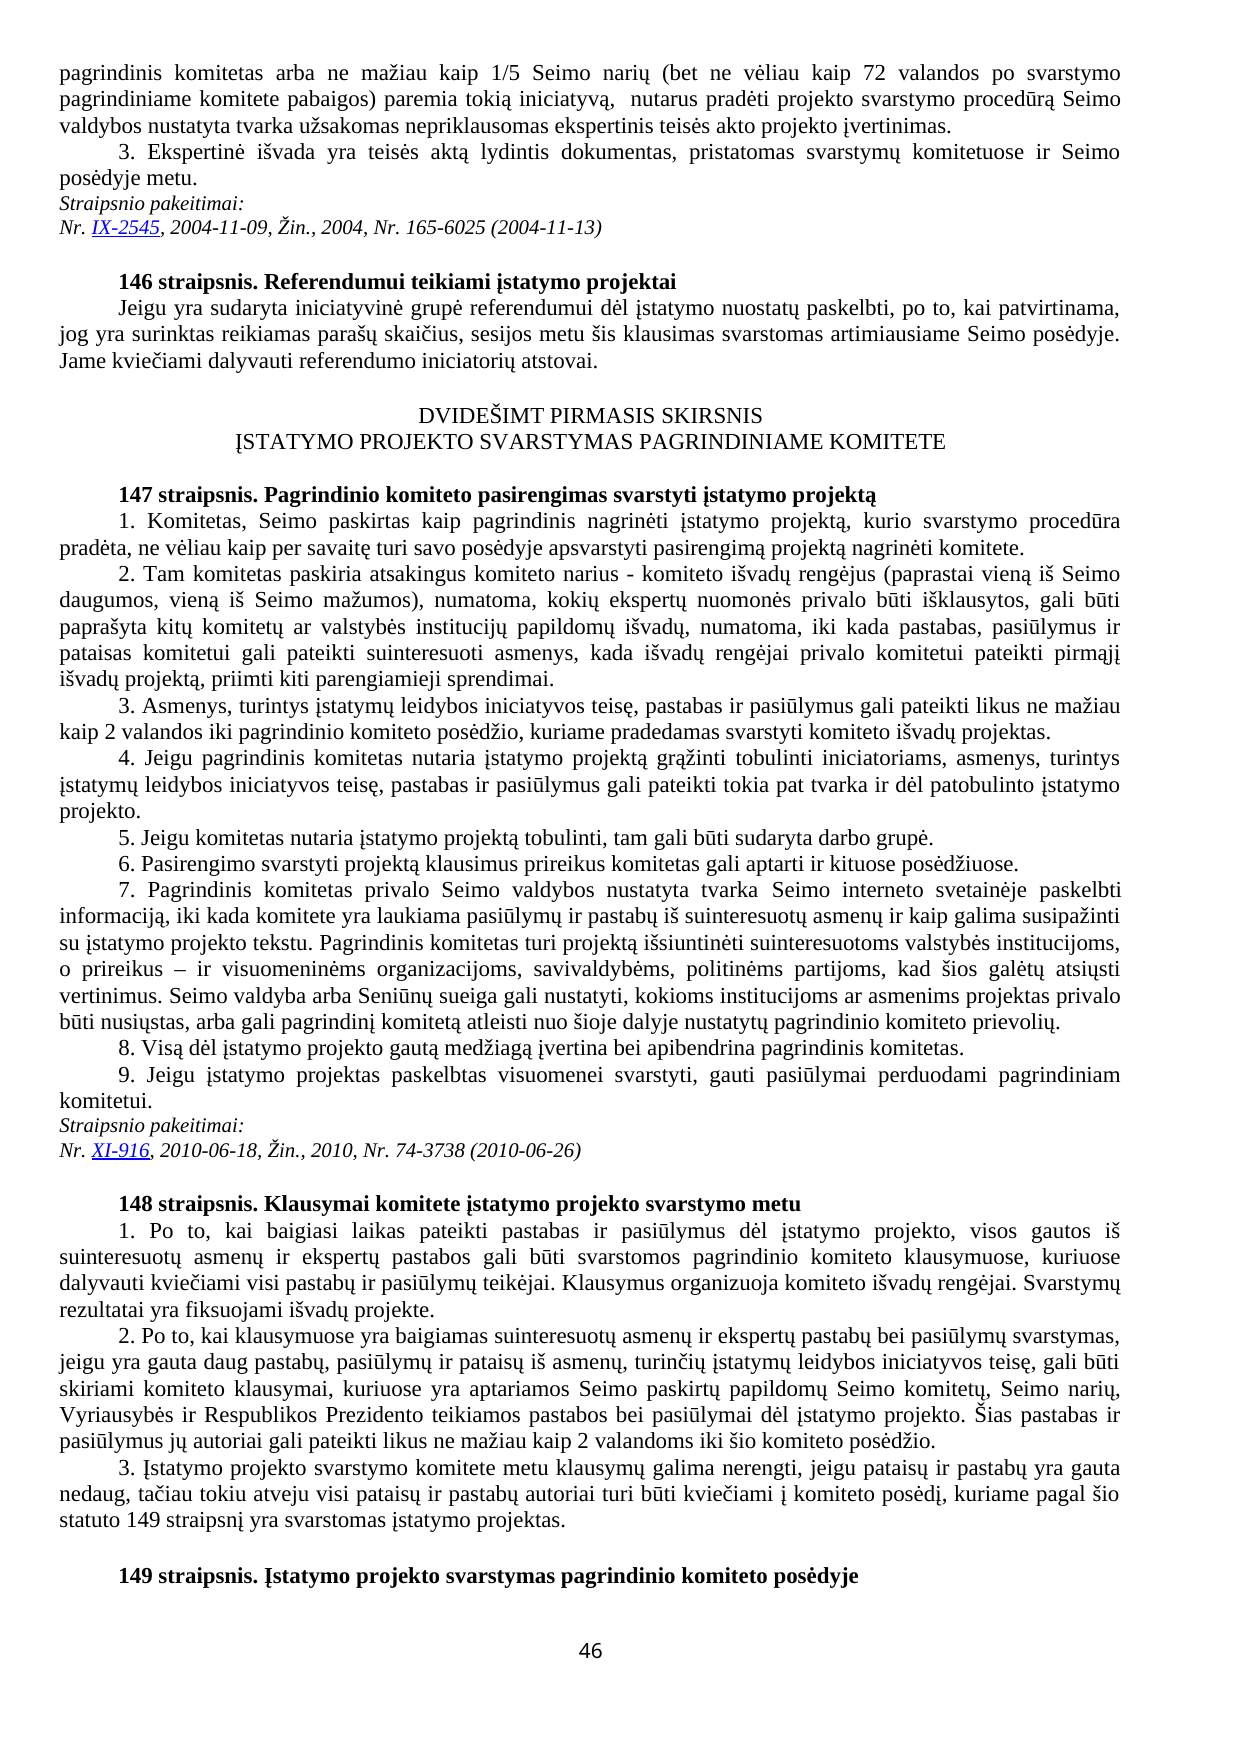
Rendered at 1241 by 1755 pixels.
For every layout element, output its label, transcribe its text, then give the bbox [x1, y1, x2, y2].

text 3. Ekspertinė išvada yra teisės aktą lydintis dokumentas, pristatomas svarstymų komitetuose ir Seimo posėdyje metu. [59, 138, 1122, 191]
text 149 straipsnis. Įstatymo projekto svarstymas pagrindinio komiteto posėdyje [59, 1562, 1122, 1588]
text Straipsnio pakeitimai: [59, 1113, 1122, 1137]
text 3. Įstatymo projekto svarstymo komitete metu klausymų galima nerengti, jeigu pataisų ir pastabų yra gauta nedaug, tačiau tokiu atveju visi pataisų ir pastabų autoriai turi būti kviečiami į komiteto posėdį, kuriame pagal šio statuto 149 straipsnį yra svarstomas įstatymo projektas. [59, 1454, 1122, 1533]
text 2. Tam komitetas paskiria atsakingus komiteto narius - komiteto išvadų rengėjus (paprastai vieną iš Seimo daugumos, vieną iš Seimo mažumos), numatoma, kokių ekspertų nuomonės privalo būti išklausytos, gali būti paprašyta kitų komitetų ar valstybės institucijų papildomų išvadų, numatoma, iki kada pastabas, pasiūlymus ir pataisas komitetui gali pateikti suinteresuoti asmenys, kada išvadų rengėjai privalo komitetui pateikti pirmąjį išvadų projektą, priimti kiti parengiamieji sprendimai. [59, 560, 1122, 692]
text 7. Pagrindinis komitetas privalo Seimo valdybos nustatyta tvarka Seimo interneto svetainėje paskelbti informaciją, iki kada komitete yra laukiama pasiūlymų ir pastabų iš suinteresuotų asmenų ir kaip galima susipažinti su įstatymo projekto tekstu. Pagrindinis komitetas turi projektą išsiuntinėti suinteresuotoms valstybės institucijoms, o prireikus – ir visuomeninėms organizacijoms, savivaldybėms, politinėms partijoms, kad šios galėtų atsiųsti vertinimus. Seimo valdyba arba Seniūnų sueiga gali nustatyti, kokioms institucijoms ar asmenims projektas privalo būti nusiųstas, arba gali pagrindinį komitetą atleisti nuo šioje dalyje nustatytų pagrindinio komiteto prievolių. [59, 876, 1122, 1034]
text Nr. IX-2545, 2004-11-09, Žin., 2004, Nr. 165-6025 (2004-11-13) [59, 215, 1122, 239]
text 5. Jeigu komitetas nutaria įstatymo projektą tobulinti, tam gali būti sudaryta darbo grupė. [59, 823, 1122, 850]
text 146 straipsnis. Referendumui teikiami įstatymo projektai [59, 268, 1122, 294]
text 6. Pasirengimo svarstyti projektą klausimus prireikus komitetas gali aptarti ir kituose posėdžiuose. [59, 850, 1122, 876]
text 148 straipsnis. Klausymai komitete įstatymo projekto svarstymo metu [59, 1190, 1122, 1217]
text Jeigu yra sudaryta iniciatyvinė grupė referendumui dėl įstatymo nuostatų paskelbti, po to, kai patvirtinama, jog yra surinktas reikiamas parašų skaičius, sesijos metu šis klausimas svarstomas artimiausiame Seimo posėdyje. Jame kviečiami dalyvauti referendumo iniciatorių atstovai. [59, 294, 1122, 373]
text 9. Jeigu įstatymo projektas paskelbtas visuomenei svarstyti, gauti pasiūlymai perduodami pagrindiniam komitetui. [59, 1061, 1122, 1113]
text 1. Po to, kai baigiasi laikas pateikti pastabas ir pasiūlymus dėl įstatymo projekto, visos gautos iš suinteresuotų asmenų ir ekspertų pastabos gali būti svarstomos pagrindinio komiteto klausymuose, kuriuose dalyvauti kviečiami visi pastabų ir pasiūlymų teikėjai. Klausymus organizuoja komiteto išvadų rengėjai. Svarstymų rezultatai yra fiksuojami išvadų projekte. [59, 1217, 1122, 1322]
text 8. Visą dėl įstatymo projekto gautą medžiagą įvertina bei apibendrina pagrindinis komitetas. [59, 1034, 1122, 1061]
text DVIDEŠIMT PIRMASIS SKIRSNIS [59, 402, 1122, 428]
text 3. Asmenys, turintys įstatymų leidybos iniciatyvos teisę, pastabas ir pasiūlymus gali pateikti likus ne mažiau kaip 2 valandos iki pagrindinio komiteto posėdžio, kuriame pradedamas svarstyti komiteto išvadų projektas. [59, 692, 1122, 744]
text 4. Jeigu pagrindinis komitetas nutaria įstatymo projektą grąžinti tobulinti iniciatoriams, asmenys, turintys įstatymų leidybos iniciatyvos teisę, pastabas ir pasiūlymus gali pateikti tokia pat tvarka ir dėl patobulinto įstatymo projekto. [59, 744, 1122, 823]
text 2. Po to, kai klausymuose yra baigiamas suinteresuotų asmenų ir ekspertų pastabų bei pasiūlymų svarstymas, jeigu yra gauta daug pastabų, pasiūlymų ir pataisų iš asmenų, turinčių įstatymų leidybos iniciatyvos teisę, gali būti skiriami komiteto klausymai, kuriuose yra aptariamos Seimo paskirtų papildomų Seimo komitetų, Seimo narių, Vyriausybės ir Respublikos Prezidento teikiamos pastabos bei pasiūlymai dėl įstatymo projekto. Šias pastabas ir pasiūlymus jų autoriai gali pateikti likus ne mažiau kaip 2 valandoms iki šio komiteto posėdžio. [59, 1322, 1122, 1454]
text Nr. XI-916, 2010-06-18, Žin., 2010, Nr. 74-3738 (2010-06-26) [59, 1137, 1122, 1162]
text Straipsnio pakeitimai: [59, 191, 1122, 215]
text 1. Komitetas, Seimo paskirtas kaip pagrindinis nagrinėti įstatymo projektą, kurio svarstymo procedūra pradėta, ne vėliau kaip per savaitę turi savo posėdyje apsvarstyti pasirengimą projektą nagrinėti komitete. [59, 507, 1122, 560]
text pagrindinis komitetas arba ne mažiau kaip 1/5 Seimo narių (bet ne vėliau kaip 72 valandos po svarstymo pagrindiniame komitete pabaigos) paremia tokią iniciatyvą, nutarus pradėti projekto svarstymo procedūrą Seimo valdybos nustatyta tvarka užsakomas nepriklausomas ekspertinis teisės akto projekto įvertinimas. [59, 59, 1122, 138]
text 147 straipsnis. Pagrindinio komiteto pasirengimas svarstyti įstatymo projektą [59, 481, 1122, 507]
text ĮSTATYMO PROJEKTO SVARSTYMAS PAGRINDINIAME KOMITETE [59, 428, 1122, 454]
